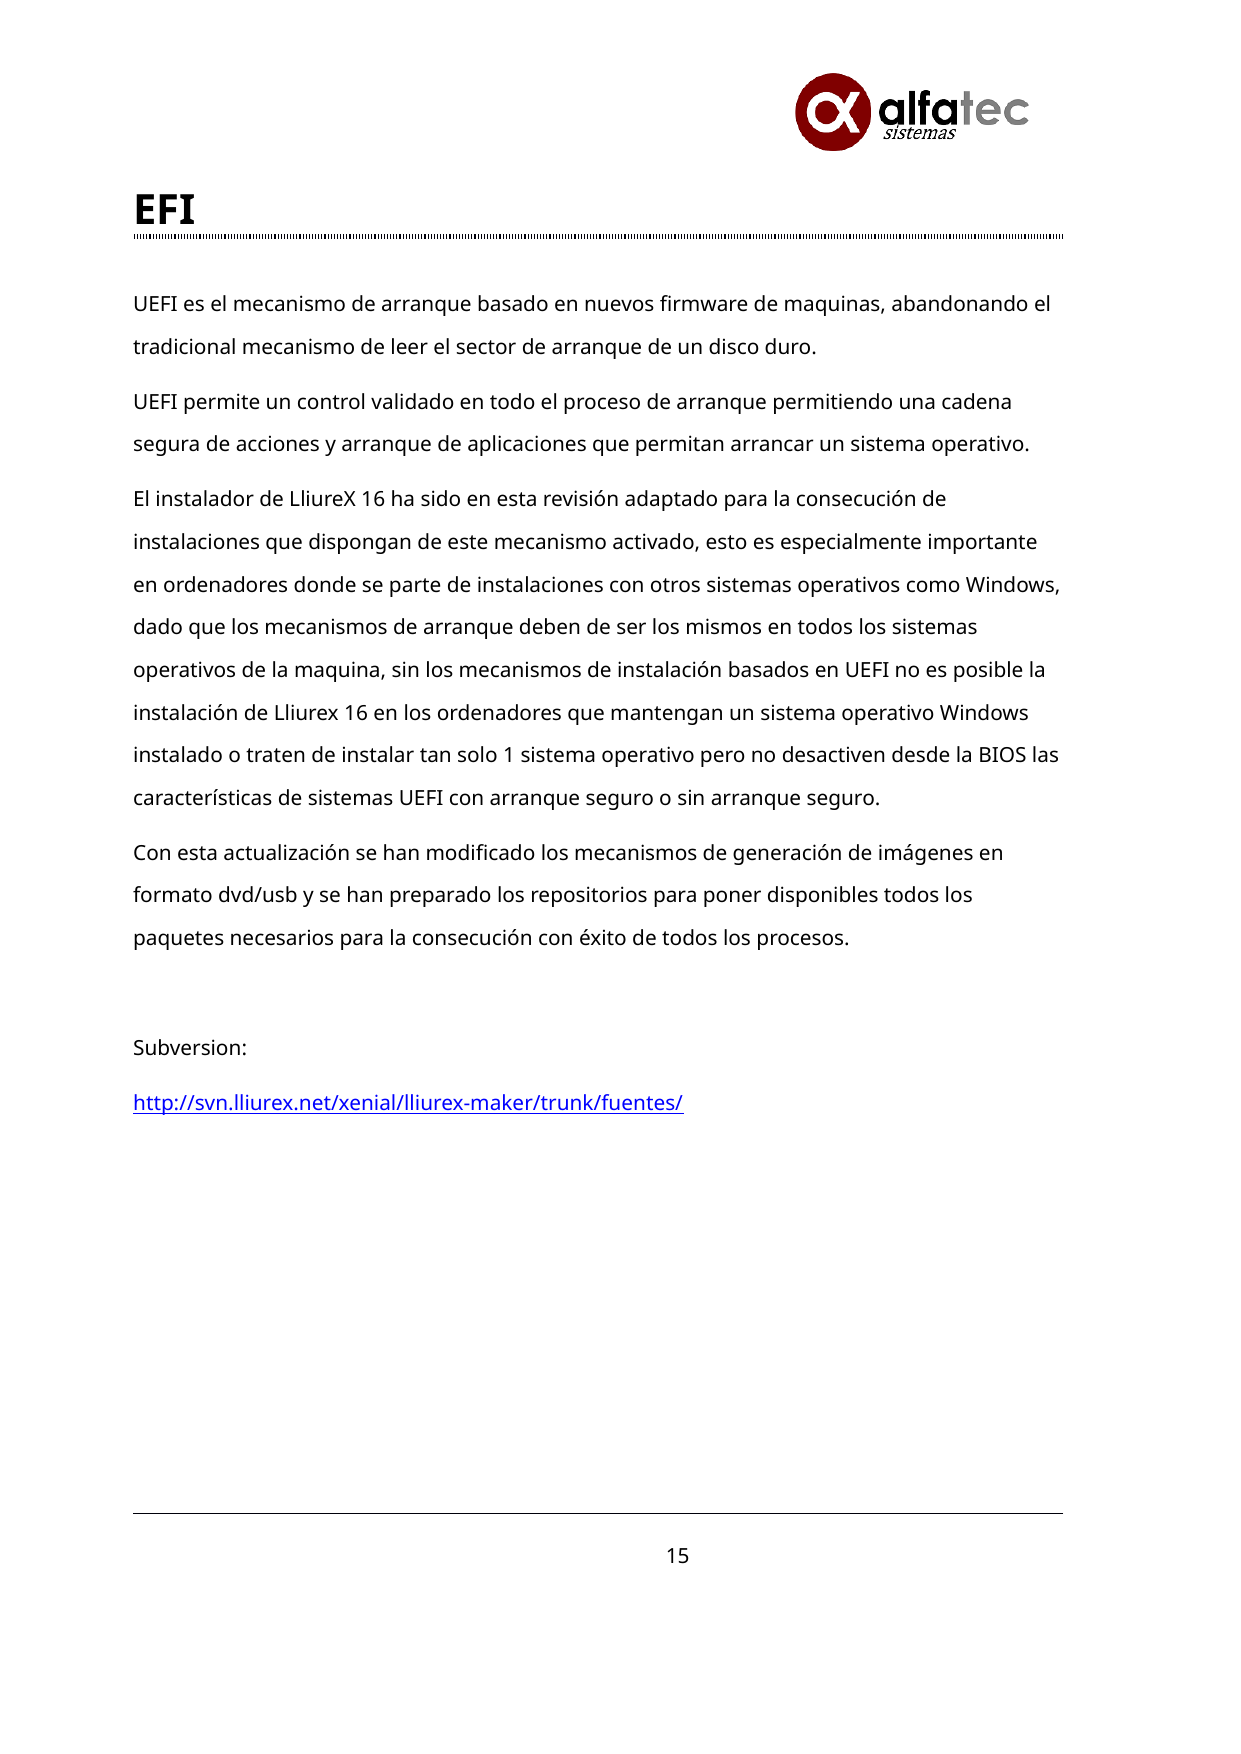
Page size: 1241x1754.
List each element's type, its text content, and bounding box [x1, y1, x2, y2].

text Subversion: [133, 1033, 1063, 1062]
text El instalador de LliureX 16 ha sido en esta revisión adaptado para la consecución de instalaciones que dispongan de este mecanismo activado, esto es especialmente importante en ordenadores donde se parte de instalaciones con otros sistemas operativos como Windows, dado que los mecanismos de arranque deben de ser los mismos en todos los sistemas operativos de la maquina, sin los mecanismos de instalación basados en UEFI no es posible la instalación de Lliurex 16 en los ordenadores que mantengan un sistema operativo Windows instalado o traten de instalar tan solo 1 sistema operativo pero no desactiven desde la BIOS las características de sistemas UEFI con arranque seguro o sin arranque seguro. [133, 484, 1063, 811]
picture [795, 73, 1031, 151]
text Con esta actualización se han modificado los mecanismos de generación de imágenes en formato dvd/usb y se han preparado los repositorios para poner disponibles todos los paquetes necesarios para la consecución con éxito de todos los procesos. [133, 838, 1063, 952]
text UEFI permite un control validado en todo el proceso de arranque permitiendo una cadena segura de acciones y arranque de aplicaciones que permitan arrancar un sistema operativo. [133, 387, 1063, 458]
text UEFI es el mecanismo de arranque basado en nuevos firmware de maquinas, abandonando el tradicional mecanismo de leer el sector de arranque de un disco duro. [133, 289, 1063, 360]
subtitle EFI [133, 191, 1063, 239]
text http://svn.lliurex.net/xenial/lliurex-maker/trunk/fuentes/ [133, 1088, 1063, 1117]
